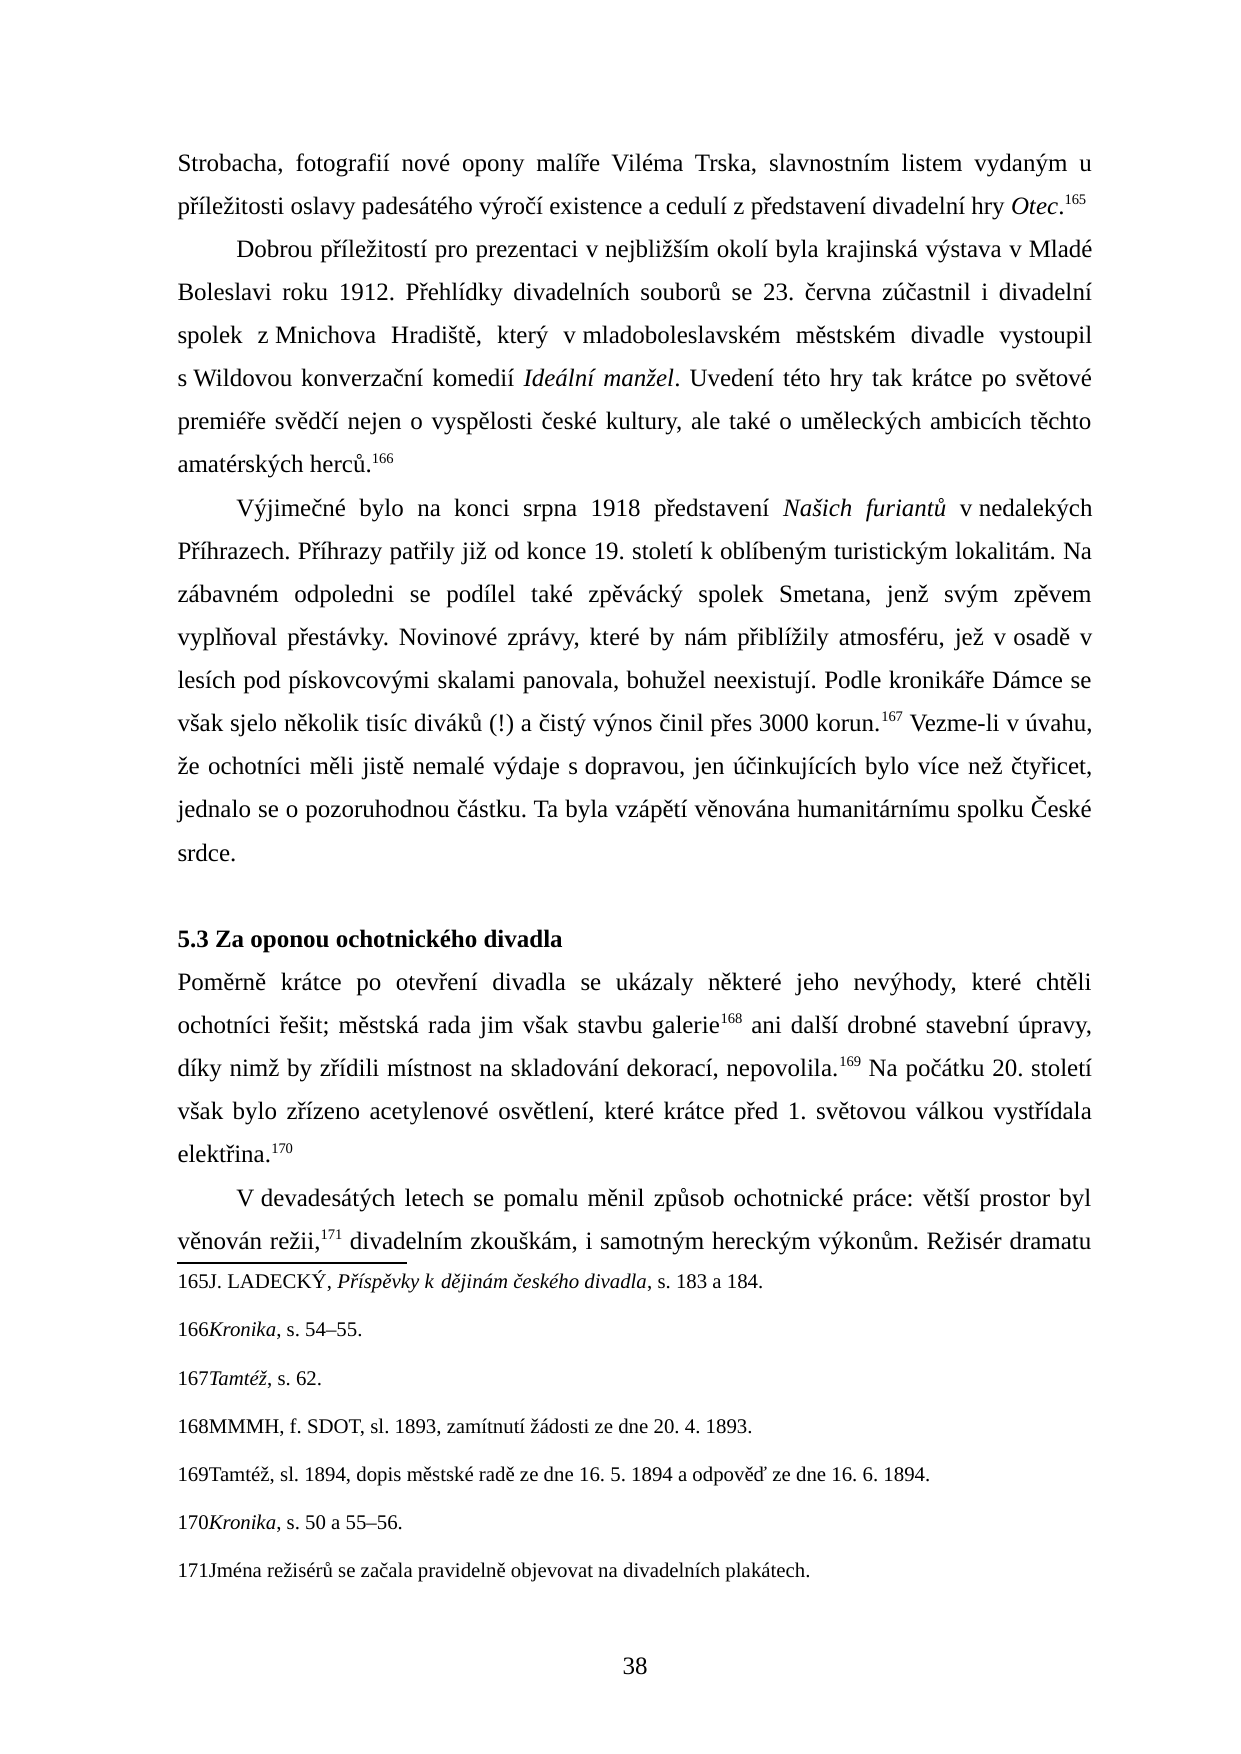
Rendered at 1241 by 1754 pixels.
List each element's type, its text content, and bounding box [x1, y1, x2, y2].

text Strobacha, fotografií nové opony malíře Viléma Trska, slavnostním listem vydaným u příležitosti oslavy padesátého výročí existence a cedulí z představení divadelní hry Otec. [177, 148, 1092, 219]
text Tamtéž, sl. 1894, dopis městské radě ze dne 16. 5. 1894 a odpověď ze dne 16. 6. 1894. [177, 1462, 1092, 1486]
text V devadesátých letech se pomalu měnil způsob ochotnické práce: větší prostor byl věnován režii, divadelním zkouškám, i samotným hereckým výkonům. Režisér dramatu [177, 1183, 1092, 1254]
text Tamtéž, s. 62. [177, 1366, 1092, 1389]
text Výjimečné bylo na konci srpna 1918 představení Našich furiantů v nedalekých Příhrazech. Příhrazy patřily již od konce 19. století k oblíbeným turistickým lokalitám. Na zábavném odpoledni se podílel také zpěvácký spolek Smetana, jenž svým zpěvem vyplňoval přestávky. Novinové zprávy, které by nám přiblížily atmosféru, jež v osadě v lesích pod pískovcovými skalami panovala, bohužel neexistují. Podle kronikáře Dámce se však sjelo několik tisíc diváků (!) a čistý výnos činil přes 3000 korun. Vezme-li v úvahu, že ochotníci měli jistě nemalé výdaje s dopravou, jen účinkujících bylo více než čtyřicet, jednalo se o pozoruhodnou částku. Ta byla vzápětí věnována humanitárnímu spolku České srdce. [177, 493, 1092, 866]
text 5.3 Za oponou ochotnického divadla [177, 924, 1092, 953]
text MMMH, f. SDOT, sl. 1893, zamítnutí žádosti ze dne 20. 4. 1893. [177, 1414, 1092, 1438]
text Kronika, s. 50 a 55–56. [177, 1510, 1092, 1534]
text Poměrně krátce po otevření divadla se ukázaly některé jeho nevýhody, které chtěli ochotníci řešit; městská rada jim však stavbu galerie ani další drobné stavební úpravy, díky nimž by zřídili místnost na skladování dekorací, nepovolila. Na počátku 20. století však bylo zřízeno acetylenové osvětlení, které krátce před 1. světovou válkou vystřídala elektřina. [177, 967, 1092, 1168]
text Kronika, s. 54–55. [177, 1317, 1092, 1341]
text Jména režisérů se začala pravidelně objevovat na divadelních plakátech. [177, 1558, 1092, 1582]
text Dobrou příležitostí pro prezentaci v nejbližším okolí byla krajinská výstava v Mladé Boleslavi roku 1912. Přehlídky divadelních souborů se 23. června zúčastnil i divadelní spolek z Mnichova Hradiště, který v mladoboleslavském městském divadle vystoupil s Wildovou konverzační komedií Ideální manžel. Uvedení této hry tak krátce po světové premiéře svědčí nejen o vyspělosti české kultury, ale také o uměleckých ambicích těchto amatérských herců. [177, 234, 1092, 478]
text J. LADECKÝ, Příspěvky k dějinám českého divadla, s. 183 a 184. [177, 1269, 1092, 1293]
